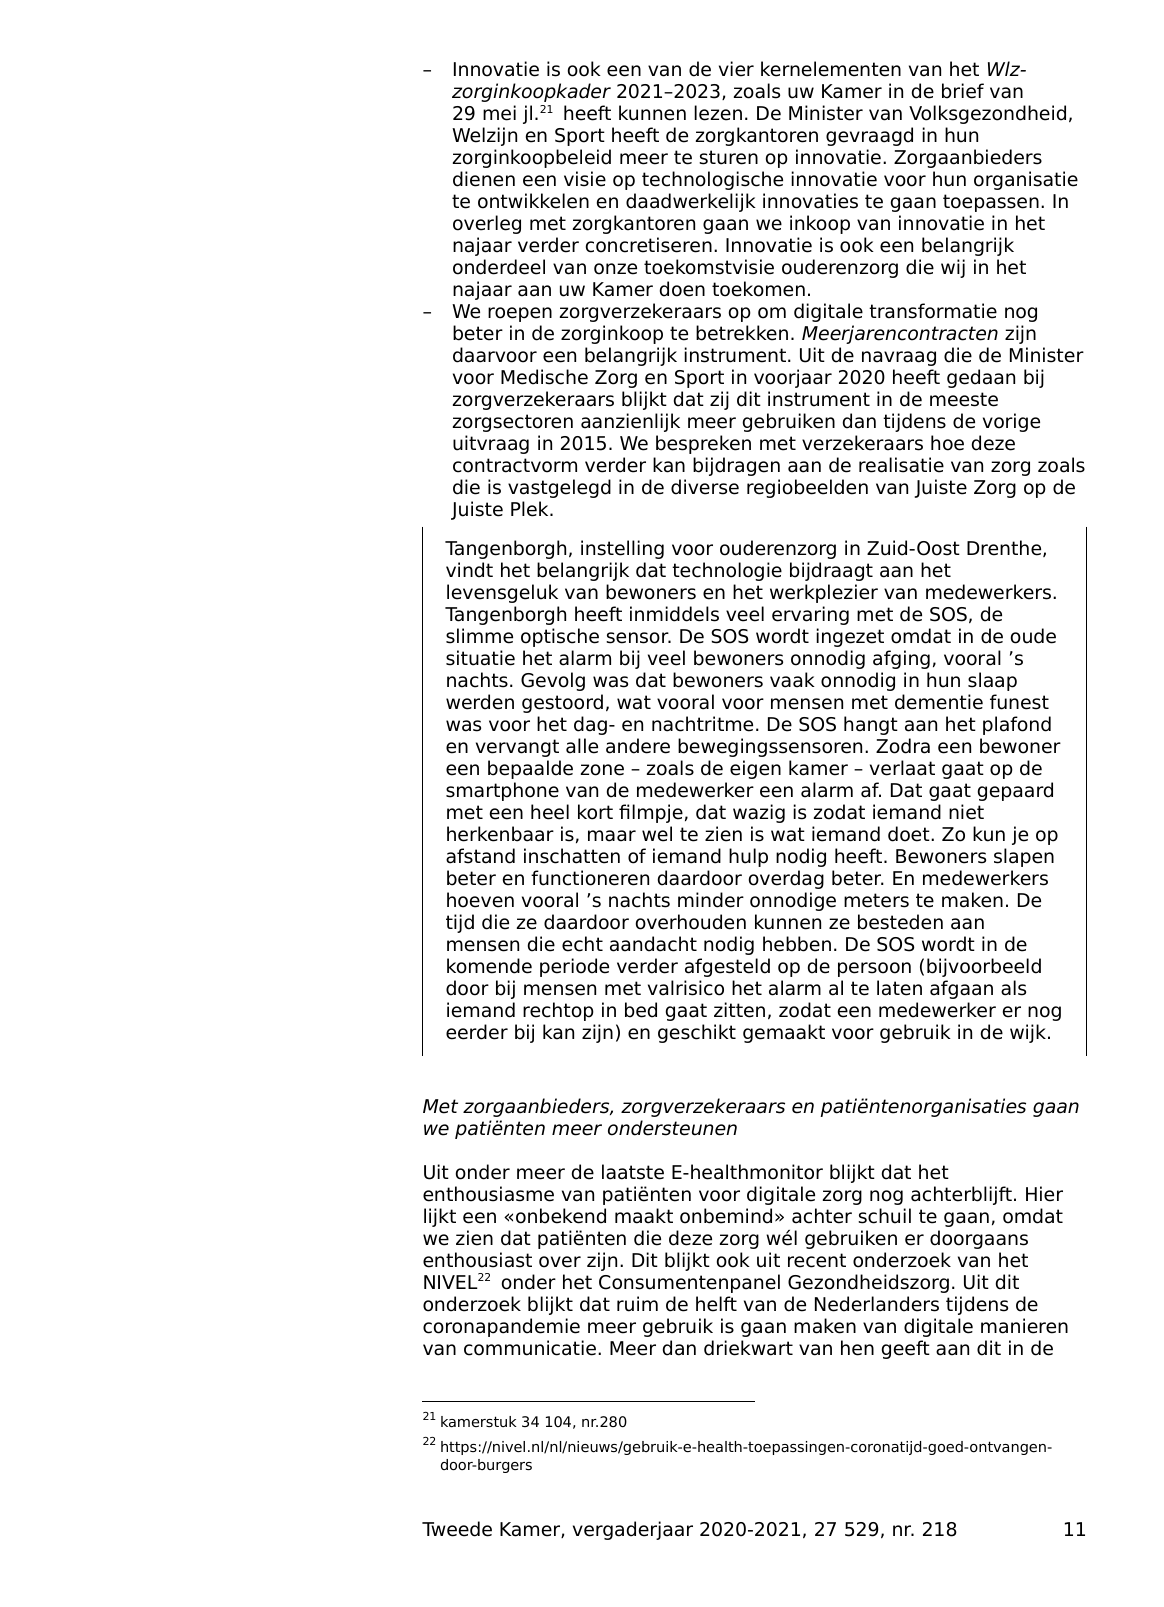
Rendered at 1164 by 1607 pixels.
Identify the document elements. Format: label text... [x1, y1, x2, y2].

table_header Tangenborgh, instelling voor ouderenzorg in Zuid-Oost Drenthe, vindt het belangrijk dat technologie bijdraagt aan het levensgeluk van bewoners en het werkplezier van medewerkers. Tangenborgh heeft inmiddels veel ervaring met de SOS, de slimme optische sensor. De SOS wordt ingezet omdat in de oude situatie het alarm bij veel bewoners onnodig afging, vooral ’s nachts. Gevolg was dat bewoners vaak onnodig in hun slaap werden gestoord, wat vooral voor mensen met dementie funest was voor het dag- en nachtritme. De SOS hangt aan het plafond en vervangt alle andere bewegingssensoren. Zodra een bewoner een bepaalde zone – zoals de eigen kamer – verlaat gaat op de smartphone van de medewerker een alarm af. Dat gaat gepaard met een heel kort filmpje, dat wazig is zodat iemand niet herkenbaar is, maar wel te zien is wat iemand doet. Zo kun je op afstand inschatten of iemand hulp nodig heeft. Bewoners slapen beter en functioneren daardoor overdag beter. En medewerkers hoeven vooral ’s nachts minder onnodige meters te maken. De tijd die ze daardoor overhouden kunnen ze besteden aan mensen die echt aandacht nodig hebben. De SOS wordt in de komende periode verder afgesteld op de persoon (bijvoorbeeld door bij mensen met valrisico het alarm al te laten afgaan als iemand rechtop in bed gaat zitten, zodat een medewerker er nog eerder bij kan zijn) en geschikt gemaakt voor gebruik in de wijk. [423, 527, 1086, 1056]
text – We roepen zorgverzekeraars op om digitale transformatie nog beter in de zorginkoop te betrekken. Meerjarencontracten zijn daarvoor een belangrijk instrument. Uit de navraag die de Minister voor Medische Zorg en Sport in voorjaar 2020 heeft gedaan bij zorgverzekeraars blijkt dat zij dit instrument in de meeste zorgsectoren aanzienlijk meer gebruiken dan tijdens de vorige uitvraag in 2015. We bespreken met verzekeraars hoe deze contractvorm verder kan bijdragen aan de realisatie van zorg zoals die is vastgelegd in de diverse regiobeelden van Juiste Zorg op de Juiste Plek. [422, 301, 1087, 521]
text https://nivel.nl/nl/nieuws/gebruik-e-health-toepassingen-coronatijd-goed-ontvangen-door-burgers [422, 1435, 1087, 1474]
text – Innovatie is ook een van de vier kernelementen van het Wlz-zorginkoopkader 2021–2023, zoals uw Kamer in de brief van 29 mei jl. heeft kunnen lezen. De Minister van Volksgezondheid, Welzijn en Sport heeft de zorgkantoren gevraagd in hun zorginkoopbeleid meer te sturen op innovatie. Zorgaanbieders dienen een visie op technologische innovatie voor hun organisatie te ontwikkelen en daadwerkelijk innovaties te gaan toepassen. In overleg met zorgkantoren gaan we inkoop van innovatie in het najaar verder concretiseren. Innovatie is ook een belangrijk onderdeel van onze toekomstvisie ouderenzorg die wij in het najaar aan uw Kamer doen toekomen. [422, 59, 1087, 301]
text kamerstuk 34 104, nr.280 [422, 1410, 1087, 1432]
text Uit onder meer de laatste E-healthmonitor blijkt dat het enthousiasme van patiënten voor digitale zorg nog achterblijft. Hier lijkt een «onbekend maakt onbemind» achter schuil te gaan, omdat we zien dat patiënten die deze zorg wél gebruiken er doorgaans enthousiast over zijn. Dit blijkt ook uit recent onderzoek van het NIVEL onder het Consumentenpanel Gezondheidszorg. Uit dit onderzoek blijkt dat ruim de helft van de Nederlanders tijdens de coronapandemie meer gebruik is gaan maken van digitale manieren van communicatie. Meer dan driekwart van hen geeft aan dit in de [422, 1162, 1087, 1359]
subtitle Met zorgaanbieders, zorgverzekeraars en patiëntenorganisaties gaan we patiënten meer ondersteunen [422, 1096, 1087, 1139]
